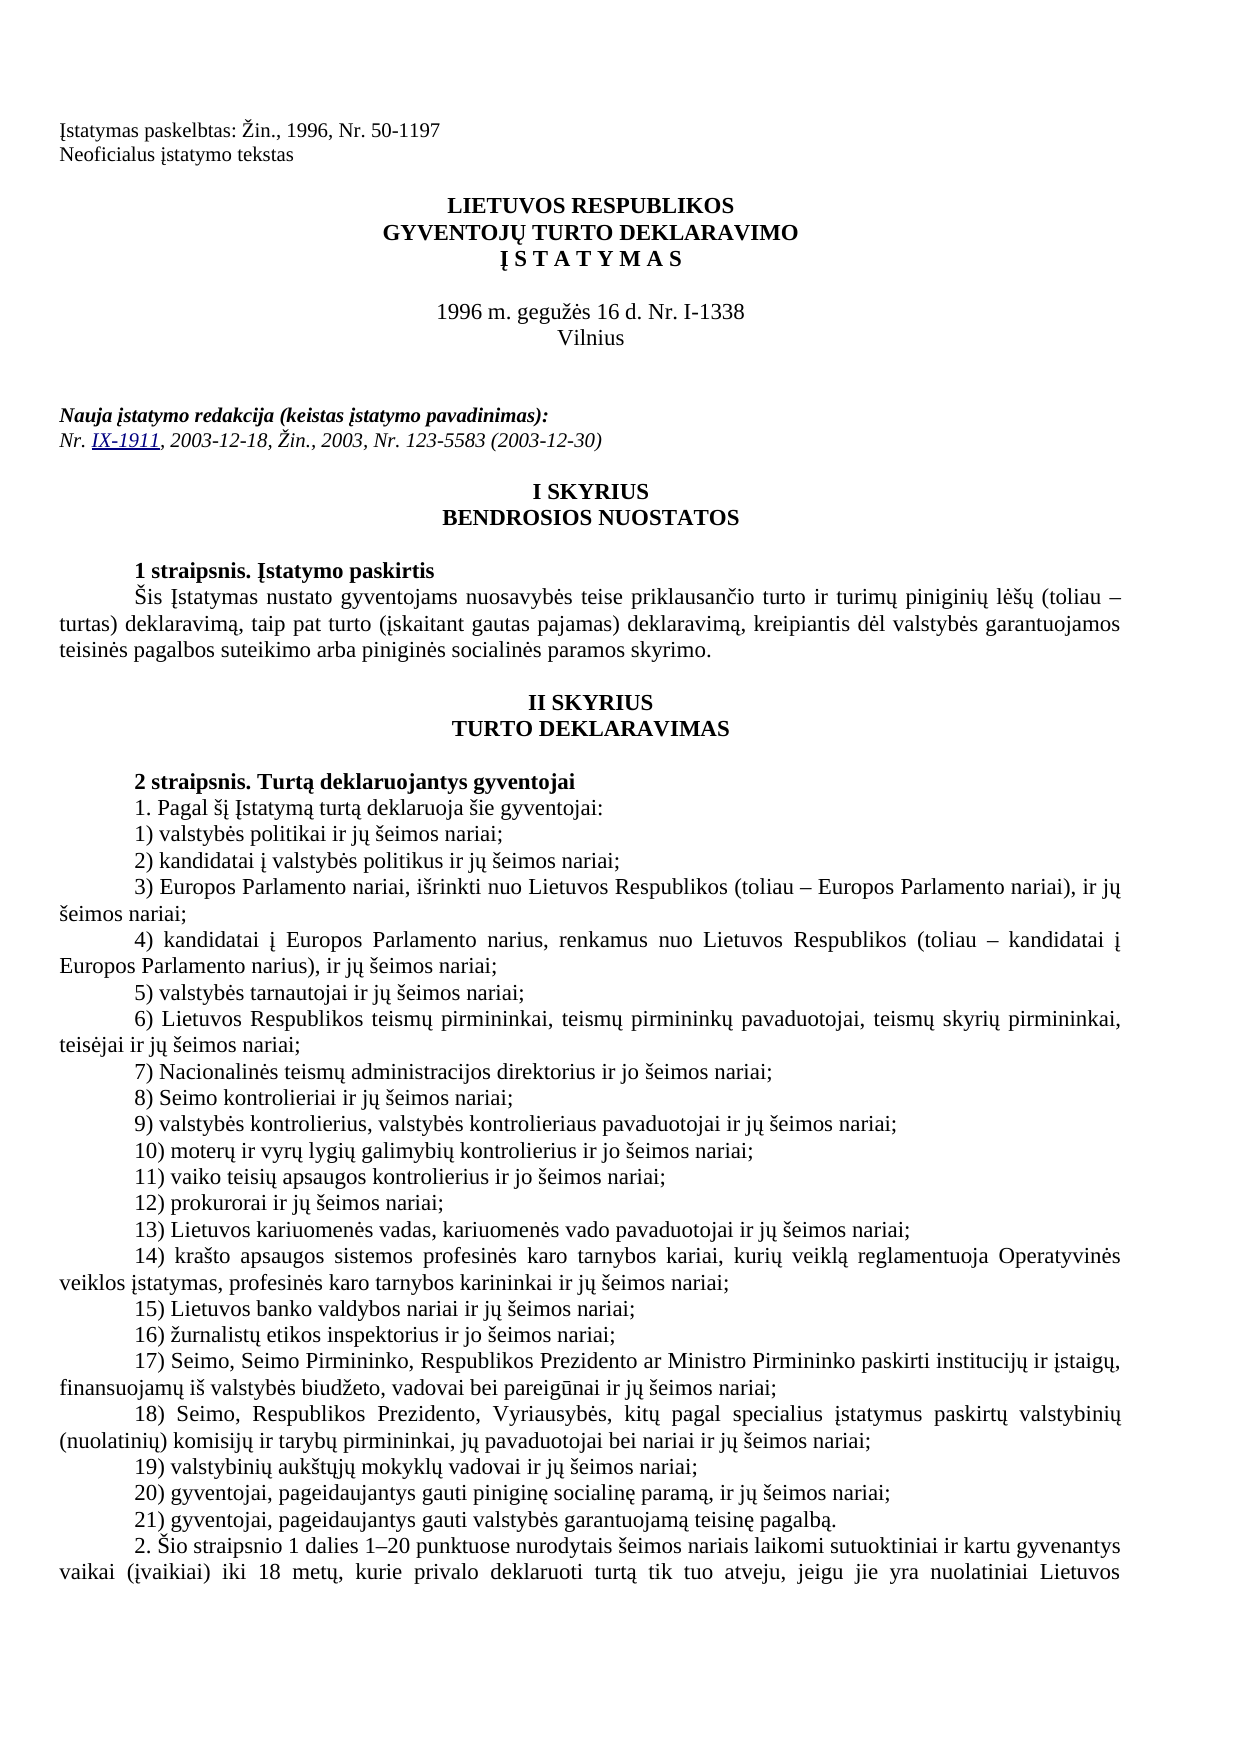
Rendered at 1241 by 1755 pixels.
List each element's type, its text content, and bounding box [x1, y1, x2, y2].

text 9) valstybės kontrolierius, valstybės kontrolieriaus pavaduotojai ir jų šeimos nariai; [59, 1110, 1122, 1137]
text 4) kandidatai į Europos Parlamento narius, renkamus nuo Lietuvos Respublikos (toliau – kandidatai į Europos Parlamento narius), ir jų šeimos nariai; [59, 926, 1122, 979]
text 3) Europos Parlamento nariai, išrinkti nuo Lietuvos Respublikos (toliau – Europos Parlamento nariai), ir jų šeimos nariai; [59, 873, 1122, 926]
text 1996 m. gegužės 16 d. Nr. I-1338 Vilnius [59, 298, 1122, 351]
text 6) Lietuvos Respublikos teismų pirmininkai, teismų pirmininkų pavaduotojai, teismų skyrių pirmininkai, teisėjai ir jų šeimos nariai; [59, 1005, 1122, 1058]
text BENDROSIOS NUOSTATOS [59, 504, 1122, 531]
text TURTO DEKLARAVIMAS [59, 715, 1122, 741]
text 1. Pagal šį Įstatymą turtą deklaruoja šie gyventojai: [59, 794, 1122, 821]
text Neoficialus įstatymo tekstas [59, 142, 1122, 166]
text 1 straipsnis. Įstatymo paskirtis [59, 557, 1122, 583]
text 11) vaiko teisių apsaugos kontrolierius ir jo šeimos nariai; [59, 1163, 1122, 1189]
subtitle Į S T A T Y M A S [59, 245, 1122, 272]
text Šis Įstatymas nustato gyventojams nuosavybės teise priklausančio turto ir turimų piniginių lėšų (toliau – turtas) deklaravimą, taip pat turto (įskaitant gautas pajamas) deklaravimą, kreipiantis dėl valstybės garantuojamos teisinės pagalbos suteikimo arba piniginės socialinės paramos skyrimo. [59, 583, 1122, 662]
text 21) gyventojai, pageidaujantys gauti valstybės garantuojamą teisinę pagalbą. [59, 1506, 1122, 1532]
text 14) krašto apsaugos sistemos profesinės karo tarnybos kariai, kurių veiklą reglamentuoja Operatyvinės veiklos įstatymas, profesinės karo tarnybos karininkai ir jų šeimos nariai; [59, 1242, 1122, 1295]
text 15) Lietuvos banko valdybos nariai ir jų šeimos nariai; [59, 1295, 1122, 1321]
text 13) Lietuvos kariuomenės vadas, kariuomenės vado pavaduotojai ir jų šeimos nariai; [59, 1216, 1122, 1242]
text GYVENTOJŲ TURTO DEKLARAVIMO [59, 219, 1122, 245]
text 16) žurnalistų etikos inspektorius ir jo šeimos nariai; [59, 1321, 1122, 1348]
text 5) valstybės tarnautojai ir jų šeimos nariai; [59, 979, 1122, 1005]
text 7) Nacionalinės teismų administracijos direktorius ir jo šeimos nariai; [59, 1058, 1122, 1084]
text Nr. IX-1911, 2003-12-18, Žin., 2003, Nr. 123-5583 (2003-12-30) [59, 427, 1122, 452]
text 2 straipsnis. Turtą deklaruojantys gyventojai [59, 768, 1122, 794]
text 2) kandidatai į valstybės politikus ir jų šeimos nariai; [59, 847, 1122, 873]
text 12) prokurorai ir jų šeimos nariai; [59, 1189, 1122, 1216]
text Įstatymas paskelbtas: Žin., 1996, Nr. 50-1197 [59, 118, 1122, 142]
subtitle LIETUVOS RESPUBLIKOS [59, 193, 1122, 219]
subtitle I SKYRIUS [59, 478, 1122, 504]
text 2. Šio straipsnio 1 dalies 1–20 punktuose nurodytais šeimos nariais laikomi sutuoktiniai ir kartu gyvenantys vaikai (įvaikiai) iki 18 metų, kurie privalo deklaruoti turtą tik tuo atveju, jeigu jie yra nuolatiniai Lietuvos [59, 1532, 1122, 1585]
text 19) valstybinių aukštųjų mokyklų vadovai ir jų šeimos nariai; [59, 1453, 1122, 1479]
text 20) gyventojai, pageidaujantys gauti piniginę socialinę paramą, ir jų šeimos nariai; [59, 1479, 1122, 1506]
text 10) moterų ir vyrų lygių galimybių kontrolierius ir jo šeimos nariai; [59, 1137, 1122, 1163]
text 8) Seimo kontrolieriai ir jų šeimos nariai; [59, 1084, 1122, 1110]
text II SKYRIUS [59, 689, 1122, 715]
text 1) valstybės politikai ir jų šeimos nariai; [59, 821, 1122, 847]
text Nauja įstatymo redakcija (keistas įstatymo pavadinimas): [59, 403, 1122, 427]
text 18) Seimo, Respublikos Prezidento, Vyriausybės, kitų pagal specialius įstatymus paskirtų valstybinių (nuolatinių) komisijų ir tarybų pirmininkai, jų pavaduotojai bei nariai ir jų šeimos nariai; [59, 1400, 1122, 1453]
text 17) Seimo, Seimo Pirmininko, Respublikos Prezidento ar Ministro Pirmininko paskirti institucijų ir įstaigų, finansuojamų iš valstybės biudžeto, vadovai bei pareigūnai ir jų šeimos nariai; [59, 1348, 1122, 1400]
